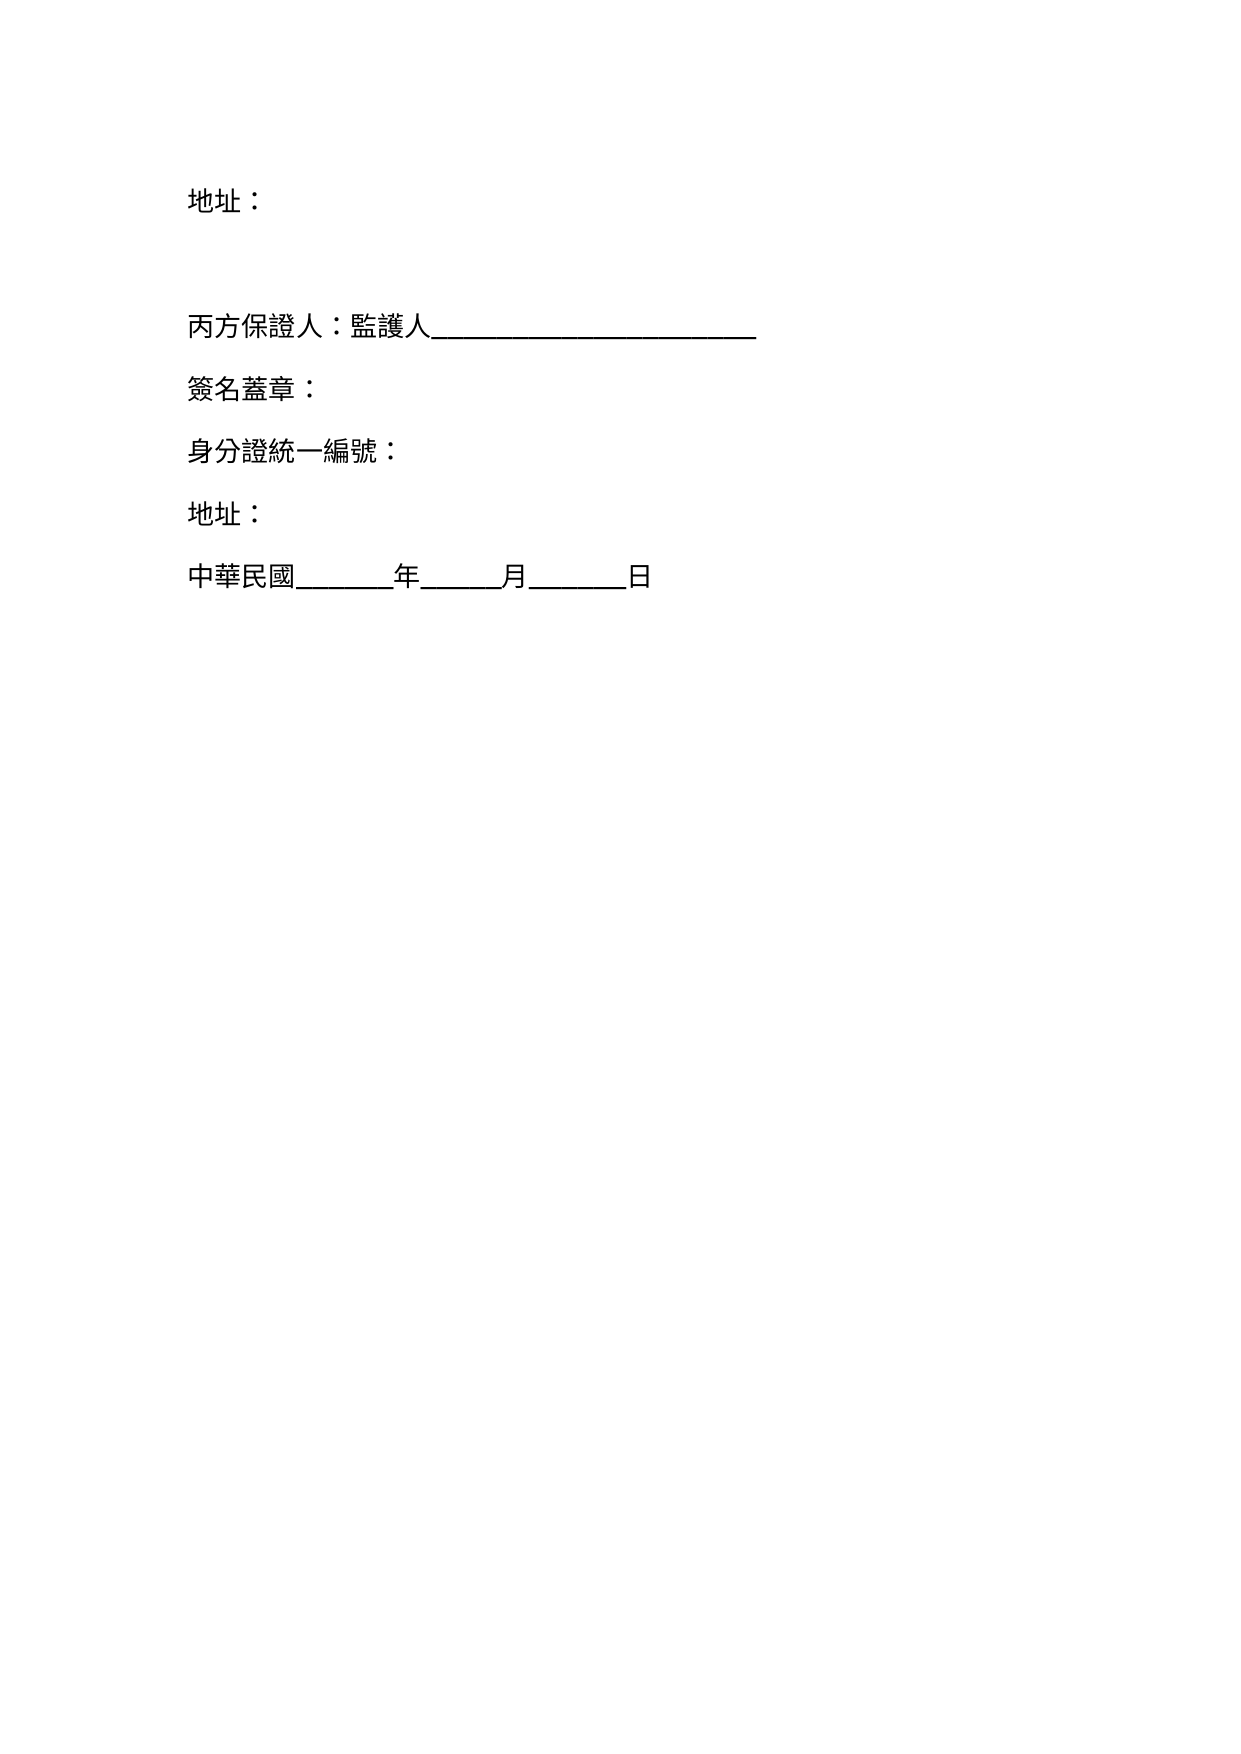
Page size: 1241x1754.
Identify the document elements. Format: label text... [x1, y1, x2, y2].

text 地址： [187, 471, 1053, 533]
text 丙方保證人：監護人____________________ [187, 283, 1053, 346]
text 地址： [187, 158, 1053, 221]
text 簽名蓋章： [187, 346, 1053, 408]
text 身分證統一編號： [187, 408, 1053, 471]
text 中華民國______年_____月______日 [187, 533, 1053, 596]
